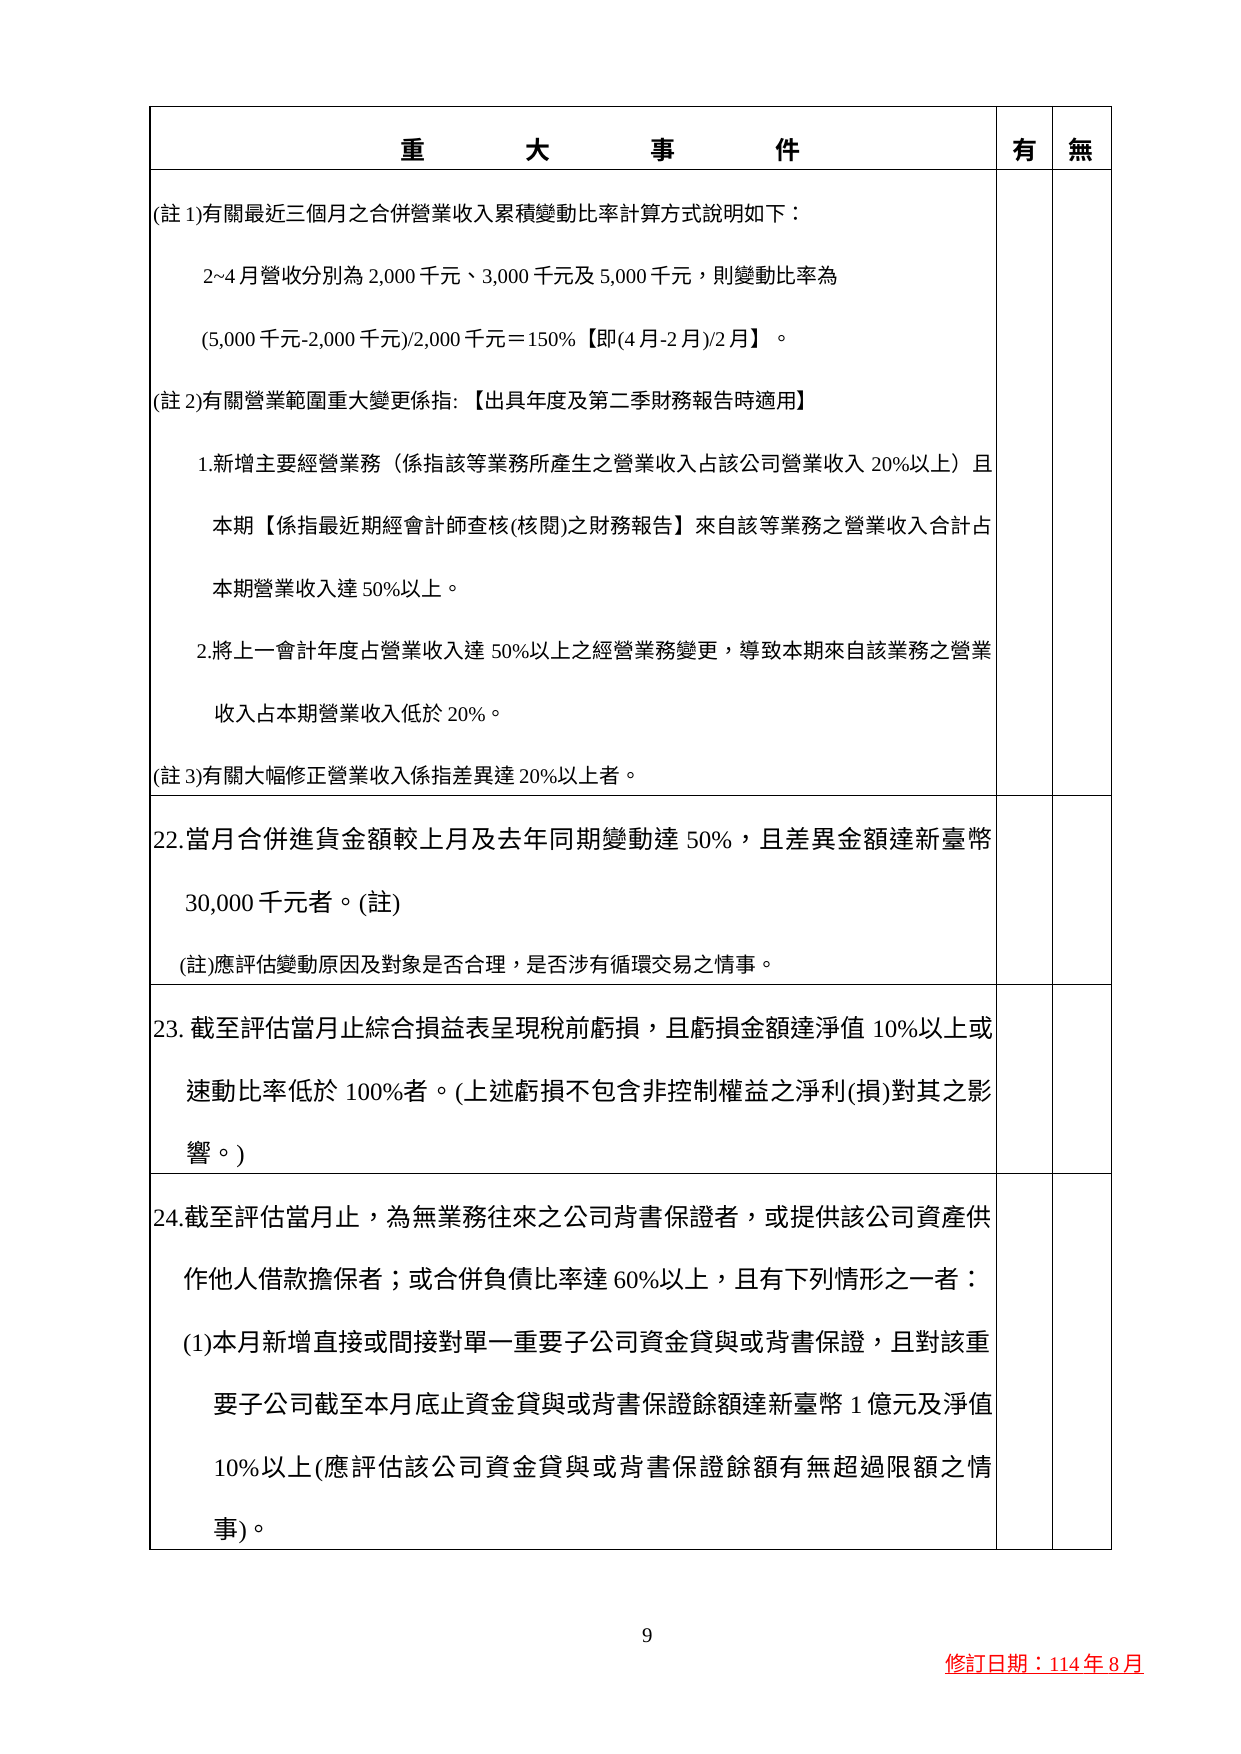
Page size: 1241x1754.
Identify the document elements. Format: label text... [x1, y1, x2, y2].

table_header 有 [997, 107, 1052, 169]
table_cell [1053, 170, 1111, 795]
table_header 重 大 事 件 [151, 107, 996, 169]
table_cell [997, 985, 1052, 1172]
table_cell [1053, 796, 1111, 984]
table_cell (註1)有關最近三個月之合併營業收入累積變動比率計算方式說明如下： 2~4月營收分別為2,000千元、3,000千元及5,000千元，則變動比率為 (5,000千元-2,000千元)/2,000千元＝150%【即(4月-2月)/2月】。 (註2)有關營業範圍重大變更係指: 【出具年度及第二季財務報告時適用】 1.新增主要經營業務（係指該等業務所產生之營業收入占該公司營業收入20%以上）且本期【係指最近期經會計師查核(核閱)之財務報告】來自該等業務之營業收入合計占本期營業收入達50%以上。 2.將上一會計年度占營業收入達50%以上之經營業務變更，導致本期來自該業務之營業收入占本期營業收入低於20%。 (註3)有關大幅修正營業收入係指差異達20%以上者。 [151, 170, 996, 795]
table_cell 22.當月合併進貨金額較上月及去年同期變動達50%，且差異金額達新臺幣30,000千元者。(註) (註)應評估變動原因及對象是否合理，是否涉有循環交易之情事。 [151, 796, 996, 984]
table_cell [997, 170, 1052, 795]
table_cell 23. 截至評估當月止綜合損益表呈現稅前虧損，且虧損金額達淨值10%以上或速動比率低於100%者。(上述虧損不包含非控制權益之淨利(損)對其之影響。) [151, 985, 996, 1172]
table_cell [1053, 985, 1111, 1172]
table_cell [1053, 1174, 1111, 1548]
table_cell [997, 796, 1052, 984]
table_cell [997, 1174, 1052, 1548]
table_cell 24.截至評估當月止，為無業務往來之公司背書保證者，或提供該公司資產供作他人借款擔保者；或合併負債比率達60%以上，且有下列情形之一者： (1)本月新增直接或間接對單一重要子公司資金貸與或背書保證，且對該重要子公司截至本月底止資金貸與或背書保證餘額達新臺幣1億元及淨值10%以上(應評估該公司資金貸與或背書保證餘額有無超過限額之情事)。 [151, 1174, 996, 1548]
table_header 無 [1053, 107, 1111, 169]
